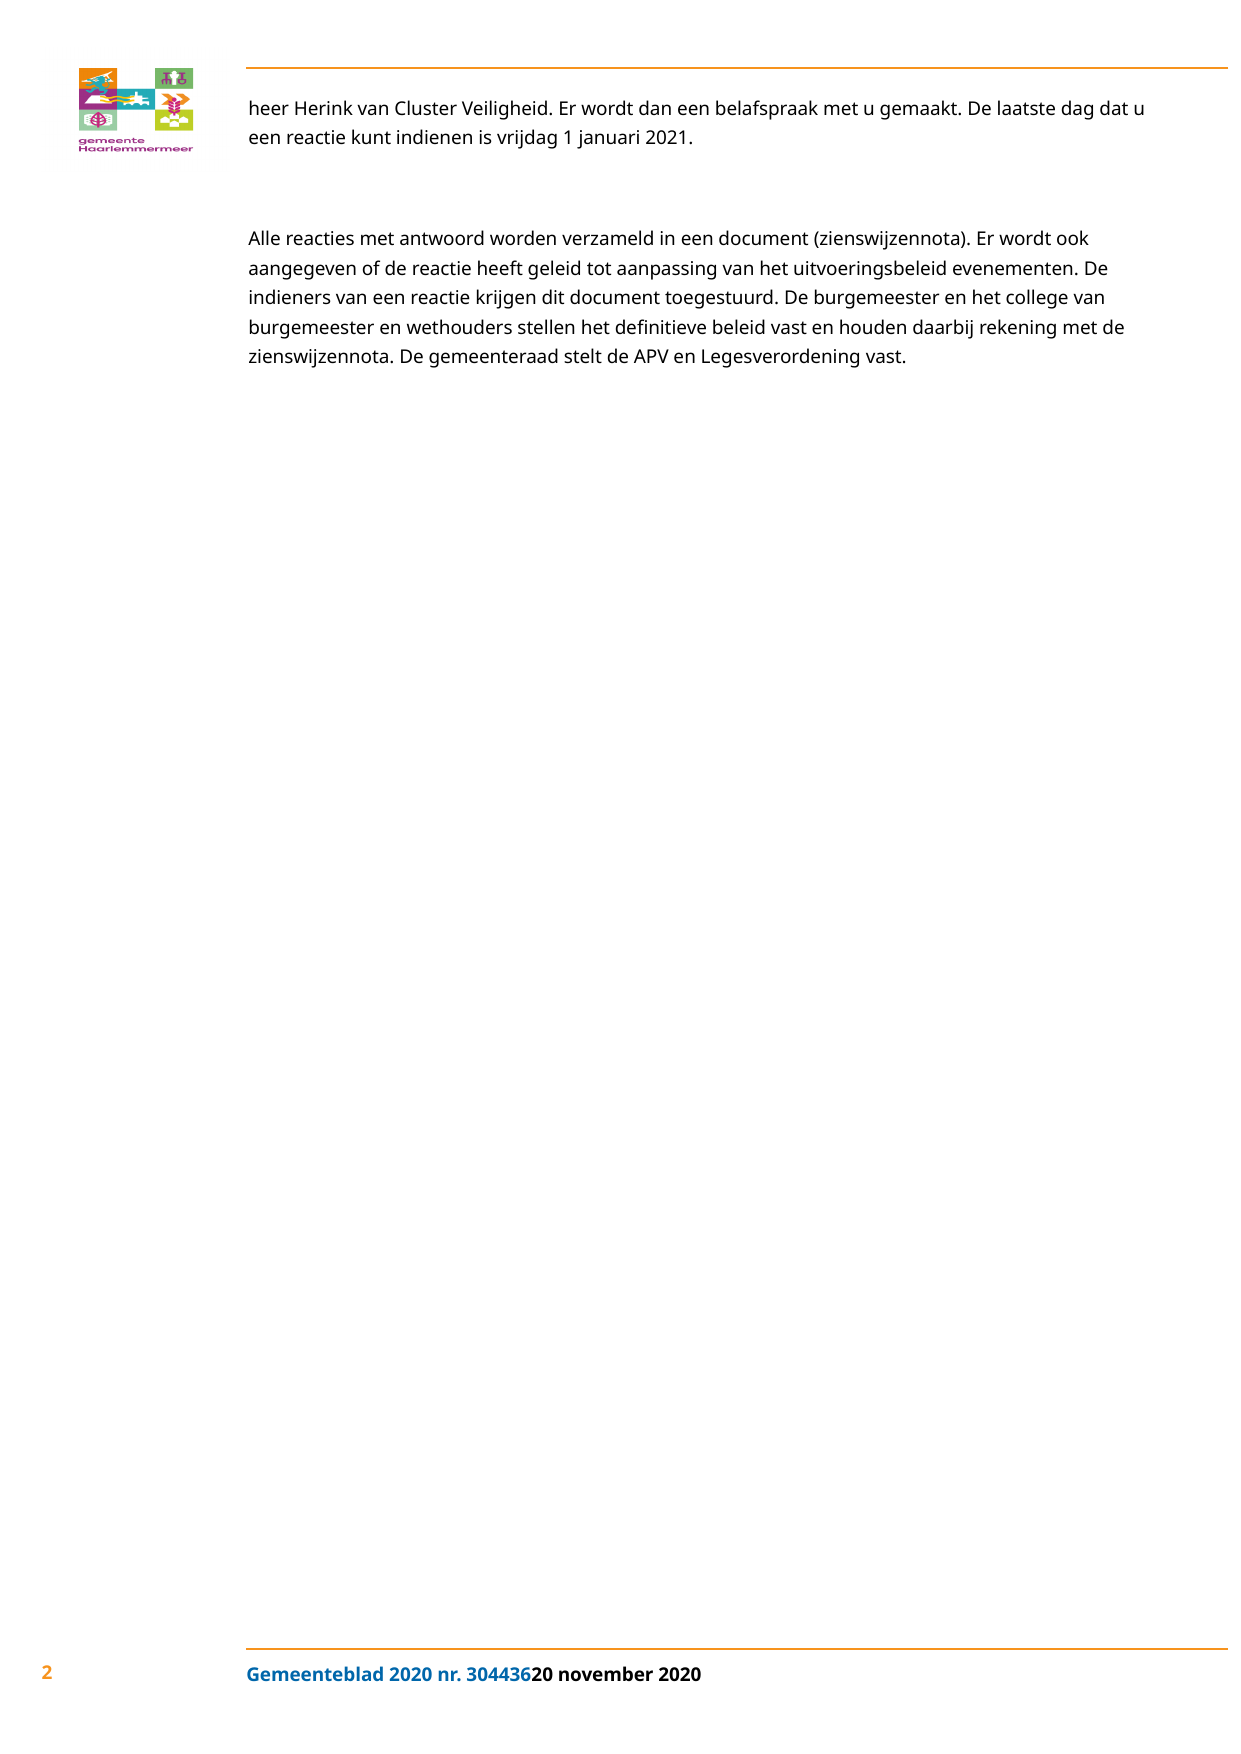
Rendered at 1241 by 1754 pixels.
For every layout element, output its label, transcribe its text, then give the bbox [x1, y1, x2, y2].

text Alle reacties met antwoord worden verzameld in een document (zienswijzennota). Er wordt ook aangegeven of de reactie heeft geleid tot aanpassing van het uitvoeringsbeleid evenementen. De indieners van een reactie krijgen dit document toegestuurd. De burgemeester en het college van burgemeester en wethouders stellen het definitieve beleid vast en houden daarbij rekening met de zienswijzennota. De gemeenteraad stelt de APV en Legesverordening vast. [248, 225, 1152, 369]
text heer Herink van Cluster Veiligheid. Er wordt dan een belafspraak met u gemaakt. De laatste dag dat u een reactie kunt indienen is vrijdag 1 januari 2021. [248, 95, 1152, 150]
picture [41, 47, 231, 172]
